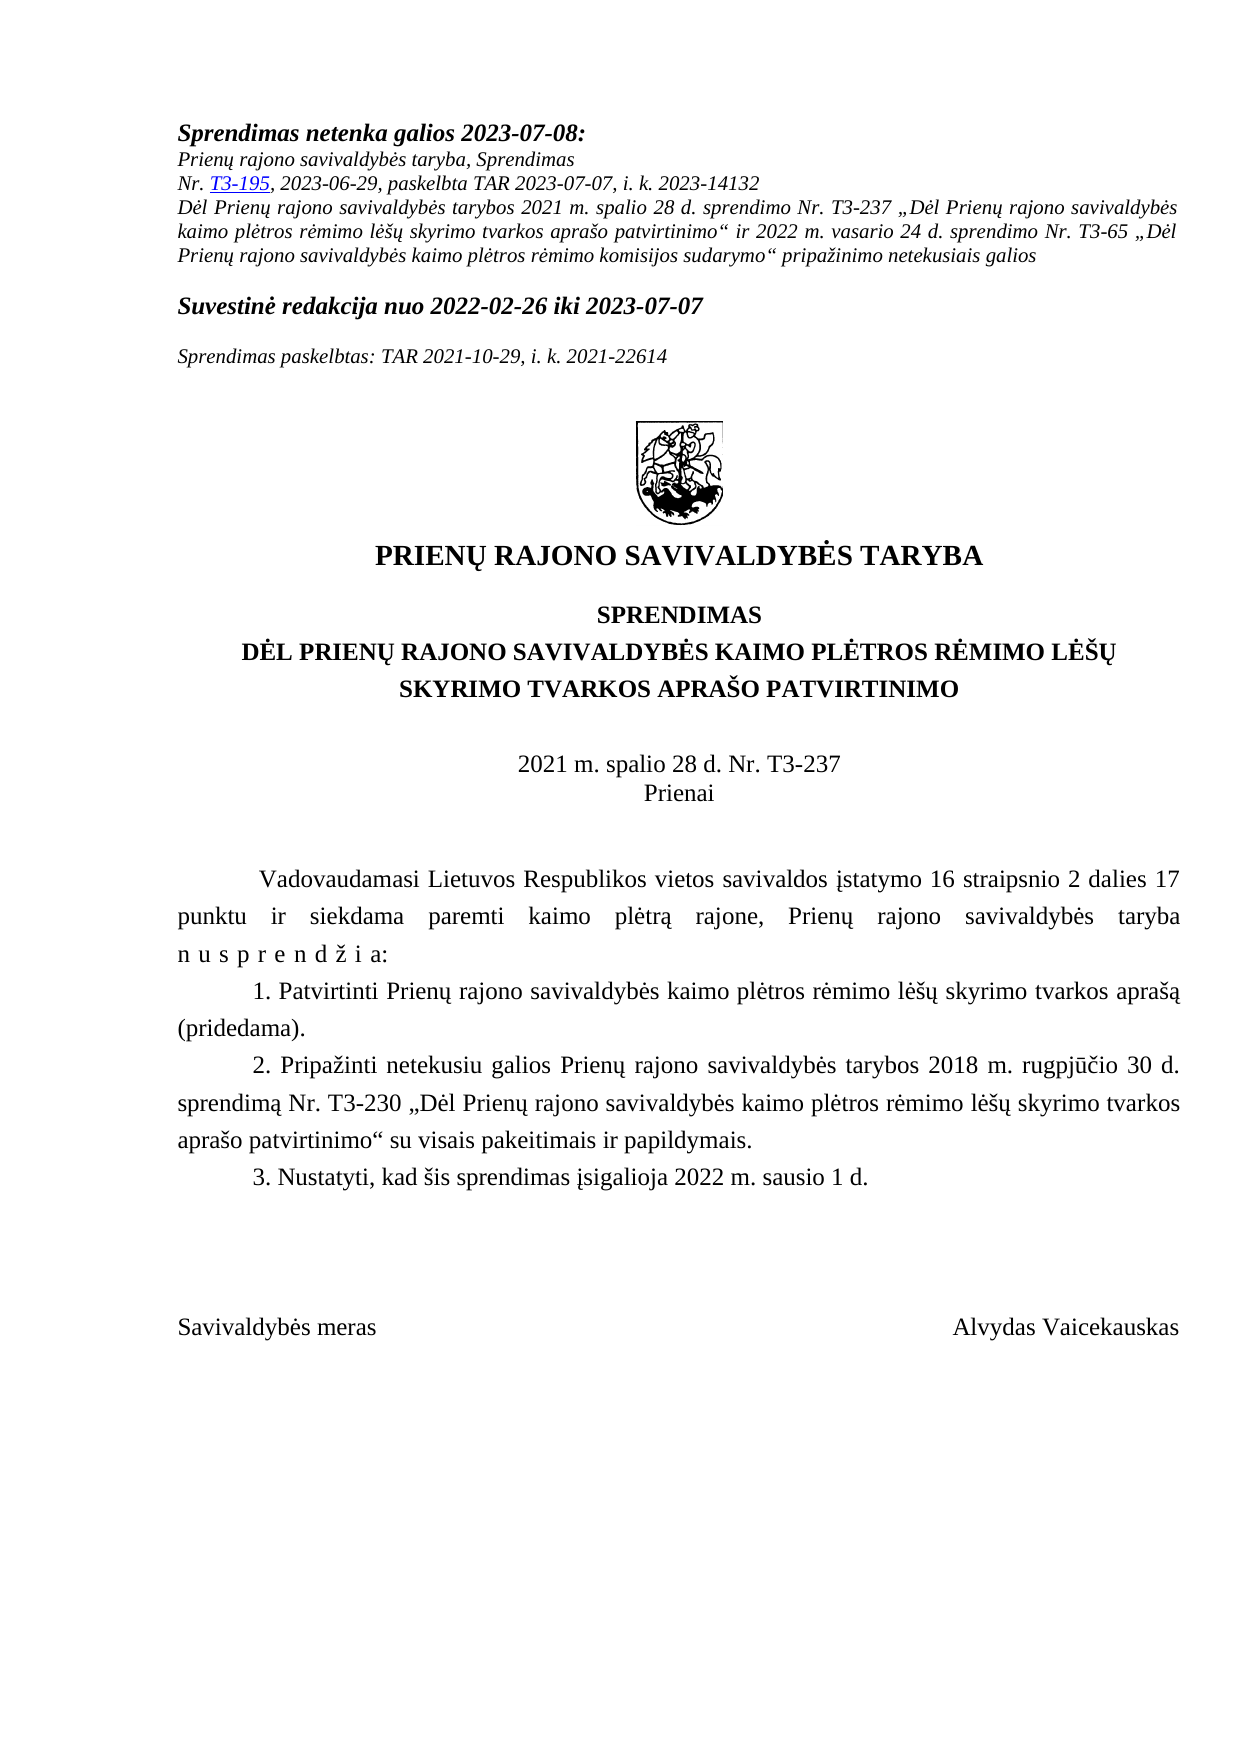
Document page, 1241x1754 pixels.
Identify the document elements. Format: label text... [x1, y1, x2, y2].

text 3. Nustatyti, kad šis sprendimas įsigalioja 2022 m. sausio 1 d. [177, 1162, 1181, 1191]
text Prienai [177, 778, 1181, 807]
text Nr. T3-195, 2023-06-29, paskelbta TAR 2023-07-07, i. k. 2023-14132 [177, 171, 1181, 195]
text PRIENŲ RAJONO SAVIVALDYBĖS TARYBA [177, 538, 1181, 571]
text SPRENDIMAS [177, 600, 1181, 629]
text DĖL PRIENŲ RAJONO SAVIVALDYBĖS KAIMO PLĖTROS RĖMIMO LĖŠŲ SKYRIMO TVARKOS APRAŠO PATVIRTINIMO [177, 637, 1181, 703]
text Vadovaudamasi Lietuvos Respublikos vietos savivaldos įstatymo 16 straipsnio 2 dalies 17 punktu ir siekdama paremti kaimo plėtrą rajone, Prienų rajono savivaldybės taryba nusprendžia: [177, 864, 1181, 967]
text Sprendimas paskelbtas: TAR 2021-10-29, i. k. 2021-22614 [177, 344, 1181, 368]
text Savivaldybės meras Alvydas Vaicekauskas [177, 1312, 1181, 1340]
text Dėl Prienų rajono savivaldybės tarybos 2021 m. spalio 28 d. sprendimo Nr. T3-237 „Dėl Prienų rajono savivaldybės kaimo plėtros rėmimo lėšų skyrimo tvarkos aprašo patvirtinimo“ ir 2022 m. vasario 24 d. sprendimo Nr. T3-65 „Dėl Prienų rajono savivaldybės kaimo plėtros rėmimo komisijos sudarymo“ pripažinimo netekusiais galios [177, 195, 1181, 267]
text 1. Patvirtinti Prienų rajono savivaldybės kaimo plėtros rėmimo lėšų skyrimo tvarkos aprašą (pridedama). [177, 976, 1181, 1042]
text 2021 m. spalio 28 d. Nr. T3-237 [177, 749, 1181, 778]
text Sprendimas netenka galios 2023-07-08: [177, 118, 1181, 147]
text Prienų rajono savivaldybės taryba, Sprendimas [177, 147, 1181, 171]
text Suvestinė redakcija nuo 2022-02-26 iki 2023-07-07 [177, 291, 1181, 320]
text 2. Pripažinti netekusiu galios Prienų rajono savivaldybės tarybos 2018 m. rugpjūčio 30 d. sprendimą Nr. T3-230 „Dėl Prienų rajono savivaldybės kaimo plėtros rėmimo lėšų skyrimo tvarkos aprašo patvirtinimo“ su visais pakeitimais ir papildymais. [177, 1051, 1181, 1154]
